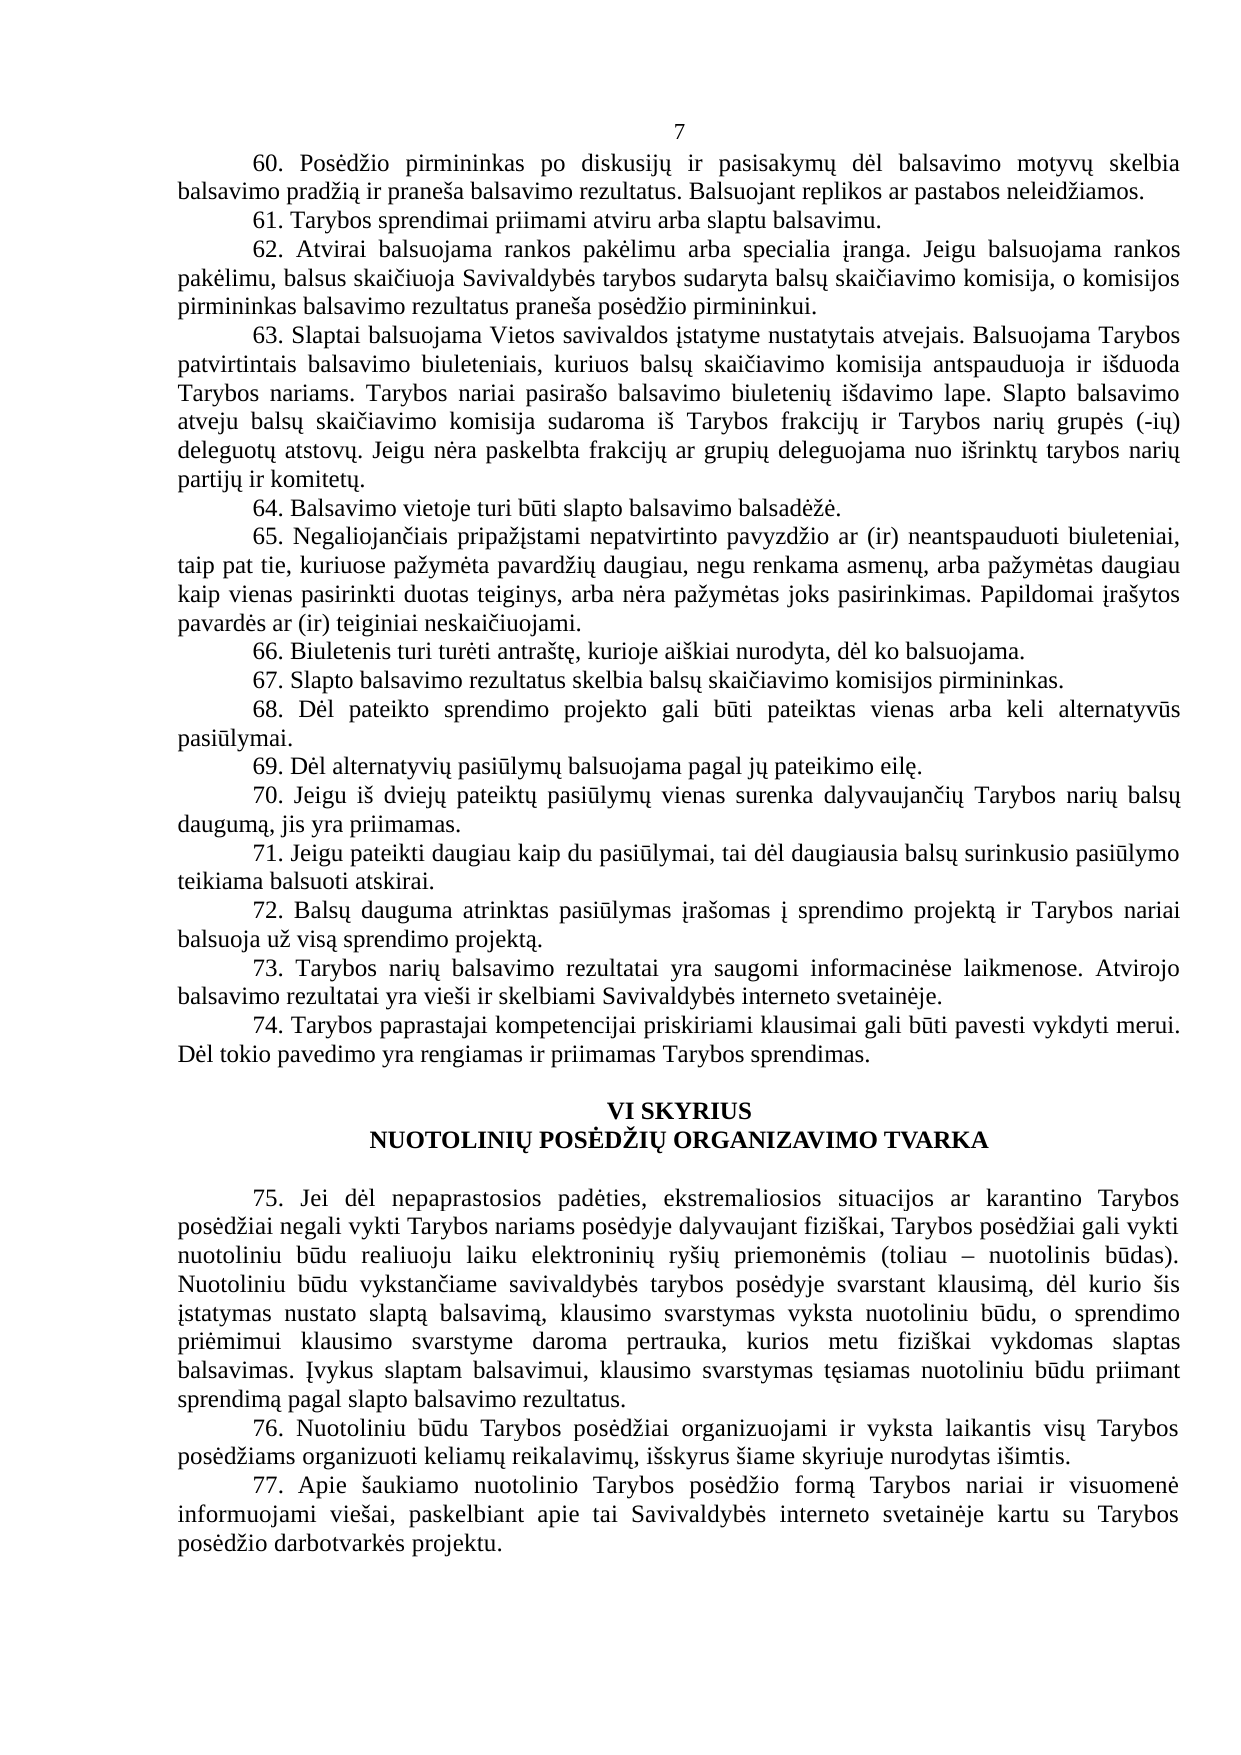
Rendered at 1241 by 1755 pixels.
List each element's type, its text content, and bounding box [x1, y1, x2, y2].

text 64. Balsavimo vietoje turi būti slapto balsavimo balsadėžė. [177, 493, 1181, 521]
text 68. Dėl pateikto sprendimo projekto gali būti pateiktas vienas arba keli alternatyvūs pasiūlymai. [177, 694, 1181, 751]
text 62. Atvirai balsuojama rankos pakėlimu arba specialia įranga. Jeigu balsuojama rankos pakėlimu, balsus skaičiuoja Savivaldybės tarybos sudaryta balsų skaičiavimo komisija, o komisijos pirmininkas balsavimo rezultatus praneša posėdžio pirmininkui. [177, 234, 1181, 320]
text 76. Nuotoliniu būdu Tarybos posėdžiai organizuojami ir vyksta laikantis visų Tarybos posėdžiams organizuoti keliamų reikalavimų, išskyrus šiame skyriuje nurodytas išimtis. [177, 1413, 1181, 1470]
text 71. Jeigu pateikti daugiau kaip du pasiūlymai, tai dėl daugiausia balsų surinkusio pasiūlymo teikiama balsuoti atskirai. [177, 838, 1181, 895]
text VI SKYRIUS [177, 1096, 1181, 1125]
text NUOTOLINIŲ POSĖDŽIŲ ORGANIZAVIMO TVARKA [177, 1125, 1181, 1154]
text 75. Jei dėl nepaprastosios padėties, ekstremaliosios situacijos ar karantino Tarybos posėdžiai negali vykti Tarybos nariams posėdyje dalyvaujant fiziškai, Tarybos posėdžiai gali vykti nuotoliniu būdu realiuoju laiku elektroninių ryšių priemonėmis (toliau – nuotolinis būdas). Nuotoliniu būdu vykstančiame savivaldybės tarybos posėdyje svarstant klausimą, dėl kurio šis įstatymas nustato slaptą balsavimą, klausimo svarstymas vyksta nuotoliniu būdu, o sprendimo priėmimui klausimo svarstyme daroma pertrauka, kurios metu fiziškai vykdomas slaptas balsavimas. Įvykus slaptam balsavimui, klausimo svarstymas tęsiamas nuotoliniu būdu priimant sprendimą pagal slapto balsavimo rezultatus. [177, 1183, 1181, 1413]
text 67. Slapto balsavimo rezultatus skelbia balsų skaičiavimo komisijos pirmininkas. [177, 665, 1181, 694]
text 66. Biuletenis turi turėti antraštę, kurioje aiškiai nurodyta, dėl ko balsuojama. [177, 636, 1181, 665]
text 70. Jeigu iš dviejų pateiktų pasiūlymų vienas surenka dalyvaujančių Tarybos narių balsų daugumą, jis yra priimamas. [177, 780, 1181, 838]
text 60. Posėdžio pirmininkas po diskusijų ir pasisakymų dėl balsavimo motyvų skelbia balsavimo pradžią ir praneša balsavimo rezultatus. Balsuojant replikos ar pastabos neleidžiamos. [177, 148, 1181, 205]
text 74. Tarybos paprastajai kompetencijai priskiriami klausimai gali būti pavesti vykdyti merui. Dėl tokio pavedimo yra rengiamas ir priimamas Tarybos sprendimas. [177, 1010, 1181, 1068]
text 61. Tarybos sprendimai priimami atviru arba slaptu balsavimu. [177, 205, 1181, 234]
text 77. Apie šaukiamo nuotolinio Tarybos posėdžio formą Tarybos nariai ir visuomenė informuojami viešai, paskelbiant apie tai Savivaldybės interneto svetainėje kartu su Tarybos posėdžio darbotvarkės projektu. [177, 1470, 1181, 1556]
text 69. Dėl alternatyvių pasiūlymų balsuojama pagal jų pateikimo eilę. [177, 751, 1181, 780]
text 72. Balsų dauguma atrinktas pasiūlymas įrašomas į sprendimo projektą ir Tarybos nariai balsuoja už visą sprendimo projektą. [177, 895, 1181, 953]
text 65. Negaliojančiais pripažįstami nepatvirtinto pavyzdžio ar (ir) neantspauduoti biuleteniai, taip pat tie, kuriuose pažymėta pavardžių daugiau, negu renkama asmenų, arba pažymėtas daugiau kaip vienas pasirinkti duotas teiginys, arba nėra pažymėtas joks pasirinkimas. Papildomai įrašytos pavardės ar (ir) teiginiai neskaičiuojami. [177, 521, 1181, 636]
text 73. Tarybos narių balsavimo rezultatai yra saugomi informacinėse laikmenose. Atvirojo balsavimo rezultatai yra vieši ir skelbiami Savivaldybės interneto svetainėje. [177, 953, 1181, 1010]
text 63. Slaptai balsuojama Vietos savivaldos įstatyme nustatytais atvejais. Balsuojama Tarybos patvirtintais balsavimo biuleteniais, kuriuos balsų skaičiavimo komisija antspauduoja ir išduoda Tarybos nariams. Tarybos nariai pasirašo balsavimo biuletenių išdavimo lape. Slapto balsavimo atveju balsų skaičiavimo komisija sudaroma iš Tarybos frakcijų ir Tarybos narių grupės (-ių) deleguotų atstovų. Jeigu nėra paskelbta frakcijų ar grupių deleguojama nuo išrinktų tarybos narių partijų ir komitetų. [177, 320, 1181, 493]
